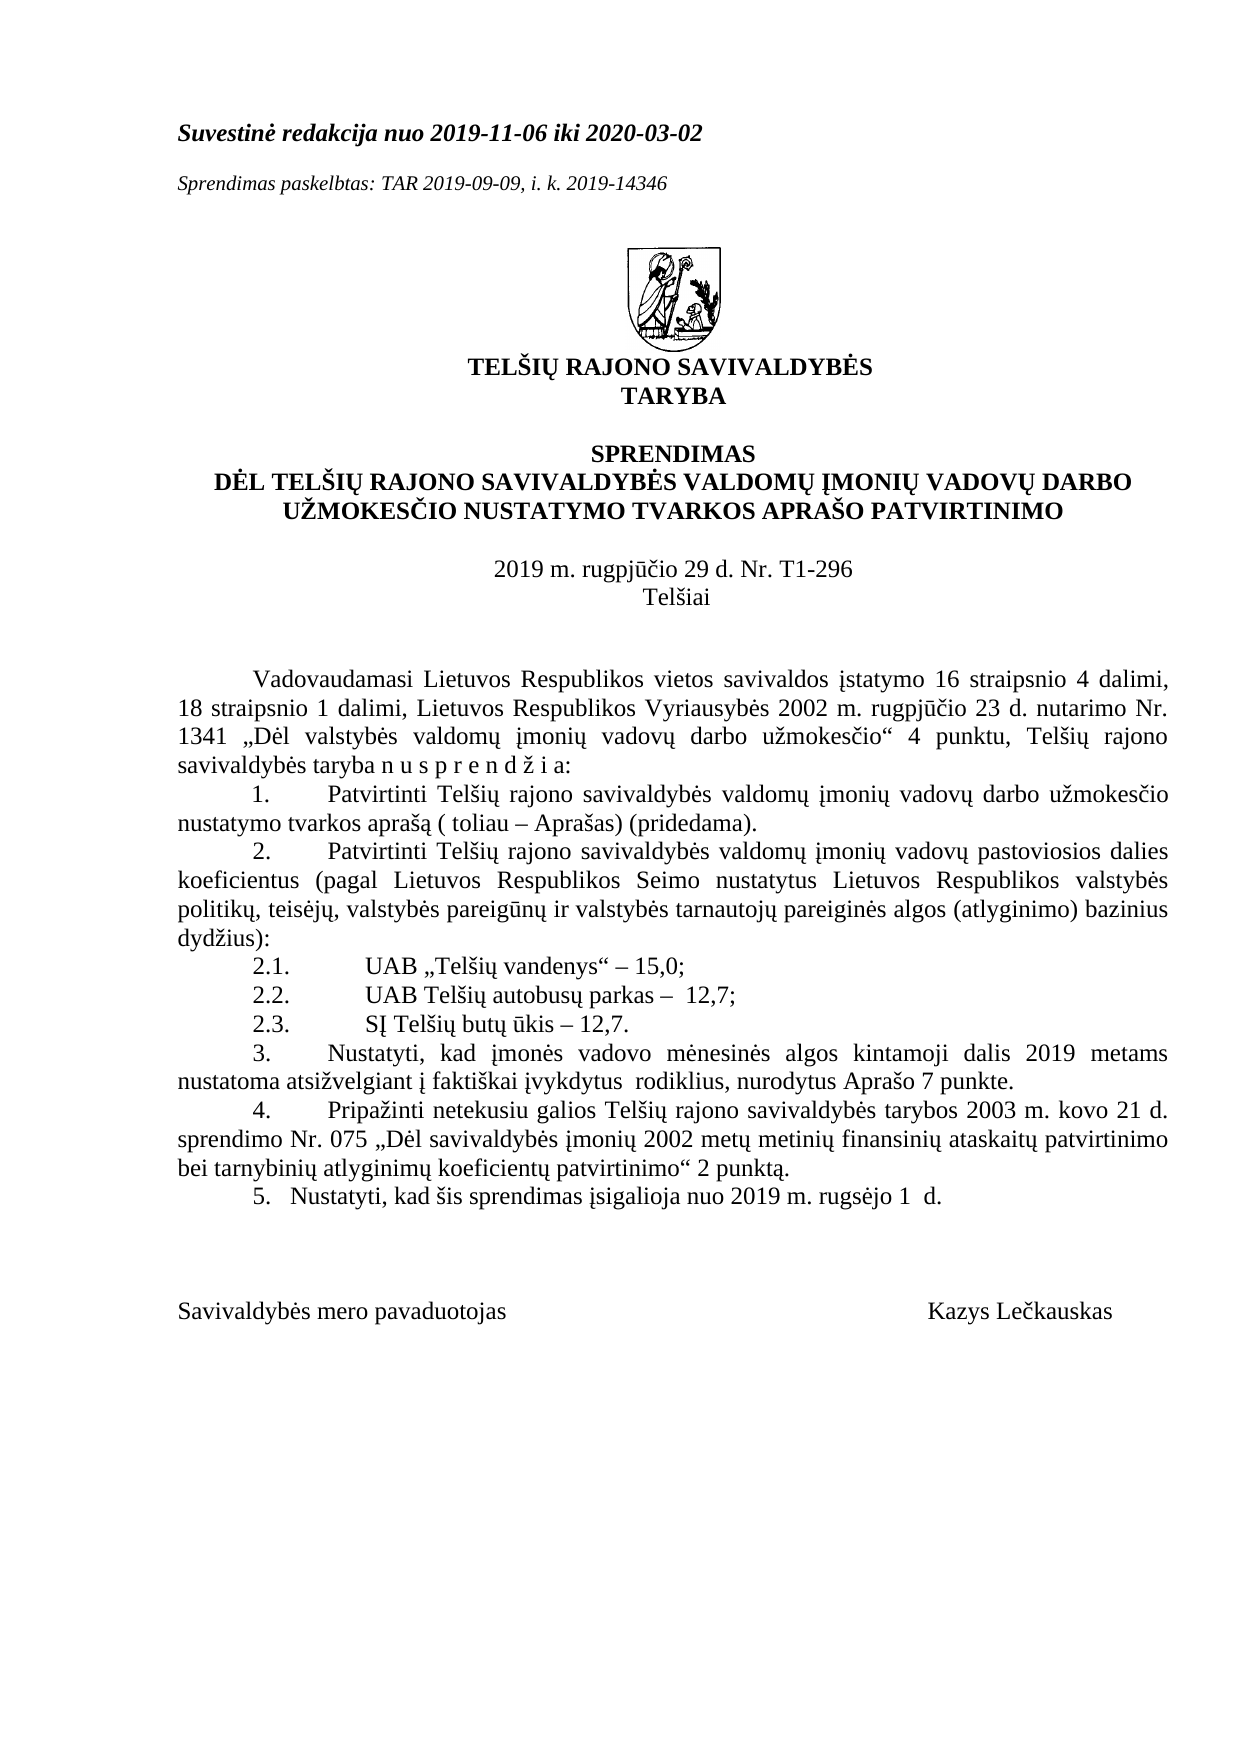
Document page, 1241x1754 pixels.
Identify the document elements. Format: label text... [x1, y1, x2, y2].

text 5. Nustatyti, kad šis sprendimas įsigalioja nuo 2019 m. rugsėjo 1 d. [252, 1181, 1169, 1210]
text 2.1. UAB „Telšių vandenys“ – 15,0; [252, 951, 1169, 980]
text Telšiai [177, 582, 1169, 611]
text Sprendimas paskelbtas: TAR 2019-09-09, i. k. 2019-14346 [177, 171, 1169, 195]
text 2.2. UAB Telšių autobusų parkas – 12,7; [252, 980, 1169, 1009]
text 4. Pripažinti netekusiu galios Telšių rajono savivaldybės tarybos 2003 m. kovo 21 d. sprendimo Nr. 075 „Dėl savivaldybės įmonių 2002 metų metinių finansinių ataskaitų patvirtinimo bei tarnybinių atlyginimų koeficientų patvirtinimo“ 2 punktą. [177, 1095, 1169, 1181]
text Suvestinė redakcija nuo 2019-11-06 iki 2020-03-02 [177, 118, 1169, 147]
text Savivaldybės mero pavaduotojas Kazys Lečkauskas [177, 1296, 1169, 1325]
text 2. Patvirtinti Telšių rajono savivaldybės valdomų įmonių vadovų pastoviosios dalies koeficientus (pagal Lietuvos Respublikos Seimo nustatytus Lietuvos Respublikos valstybės politikų, teisėjų, valstybės pareigūnų ir valstybės tarnautojų pareiginės algos (atlyginimo) bazinius dydžius): [177, 836, 1169, 951]
text 3. Nustatyti, kad įmonės vadovo mėnesinės algos kintamoji dalis 2019 metams nustatoma atsižvelgiant į faktiškai įvykdytus rodiklius, nurodytus Aprašo 7 punkte. [177, 1038, 1169, 1095]
text SPRENDIMAS [177, 439, 1169, 467]
text 1. Patvirtinti Telšių rajono savivaldybės valdomų įmonių vadovų darbo užmokesčio nustatymo tvarkos aprašą ( toliau – Aprašas) (pridedama). [177, 779, 1169, 836]
text 2.3. SĮ Telšių butų ūkis – 12,7. [252, 1009, 1169, 1038]
text Vadovaudamasi Lietuvos Respublikos vietos savivaldos įstatymo 16 straipsnio 4 dalimi, 18 straipsnio 1 dalimi, Lietuvos Respublikos Vyriausybės 2002 m. rugpjūčio 23 d. nutarimo Nr. 1341 „Dėl valstybės valdomų įmonių vadovų darbo užmokesčio“ 4 punktu, Telšių rajono savivaldybės taryba n u s p r e n d ž i a: [177, 664, 1169, 779]
text DĖL TELŠIŲ RAJONO SAVIVALDYBĖS VALDOMŲ ĮMONIŲ VADOVŲ DARBO UŽMOKESČIO NUSTATYMO TVARKOS APRAŠO PATVIRTINIMO [177, 467, 1169, 525]
text TELŠIŲ RAJONO SAVIVALDYBĖS [177, 352, 1169, 381]
text TARYBA [177, 381, 1169, 410]
text 2019 m. rugpjūčio 29 d. Nr. T1-296 [177, 554, 1169, 582]
